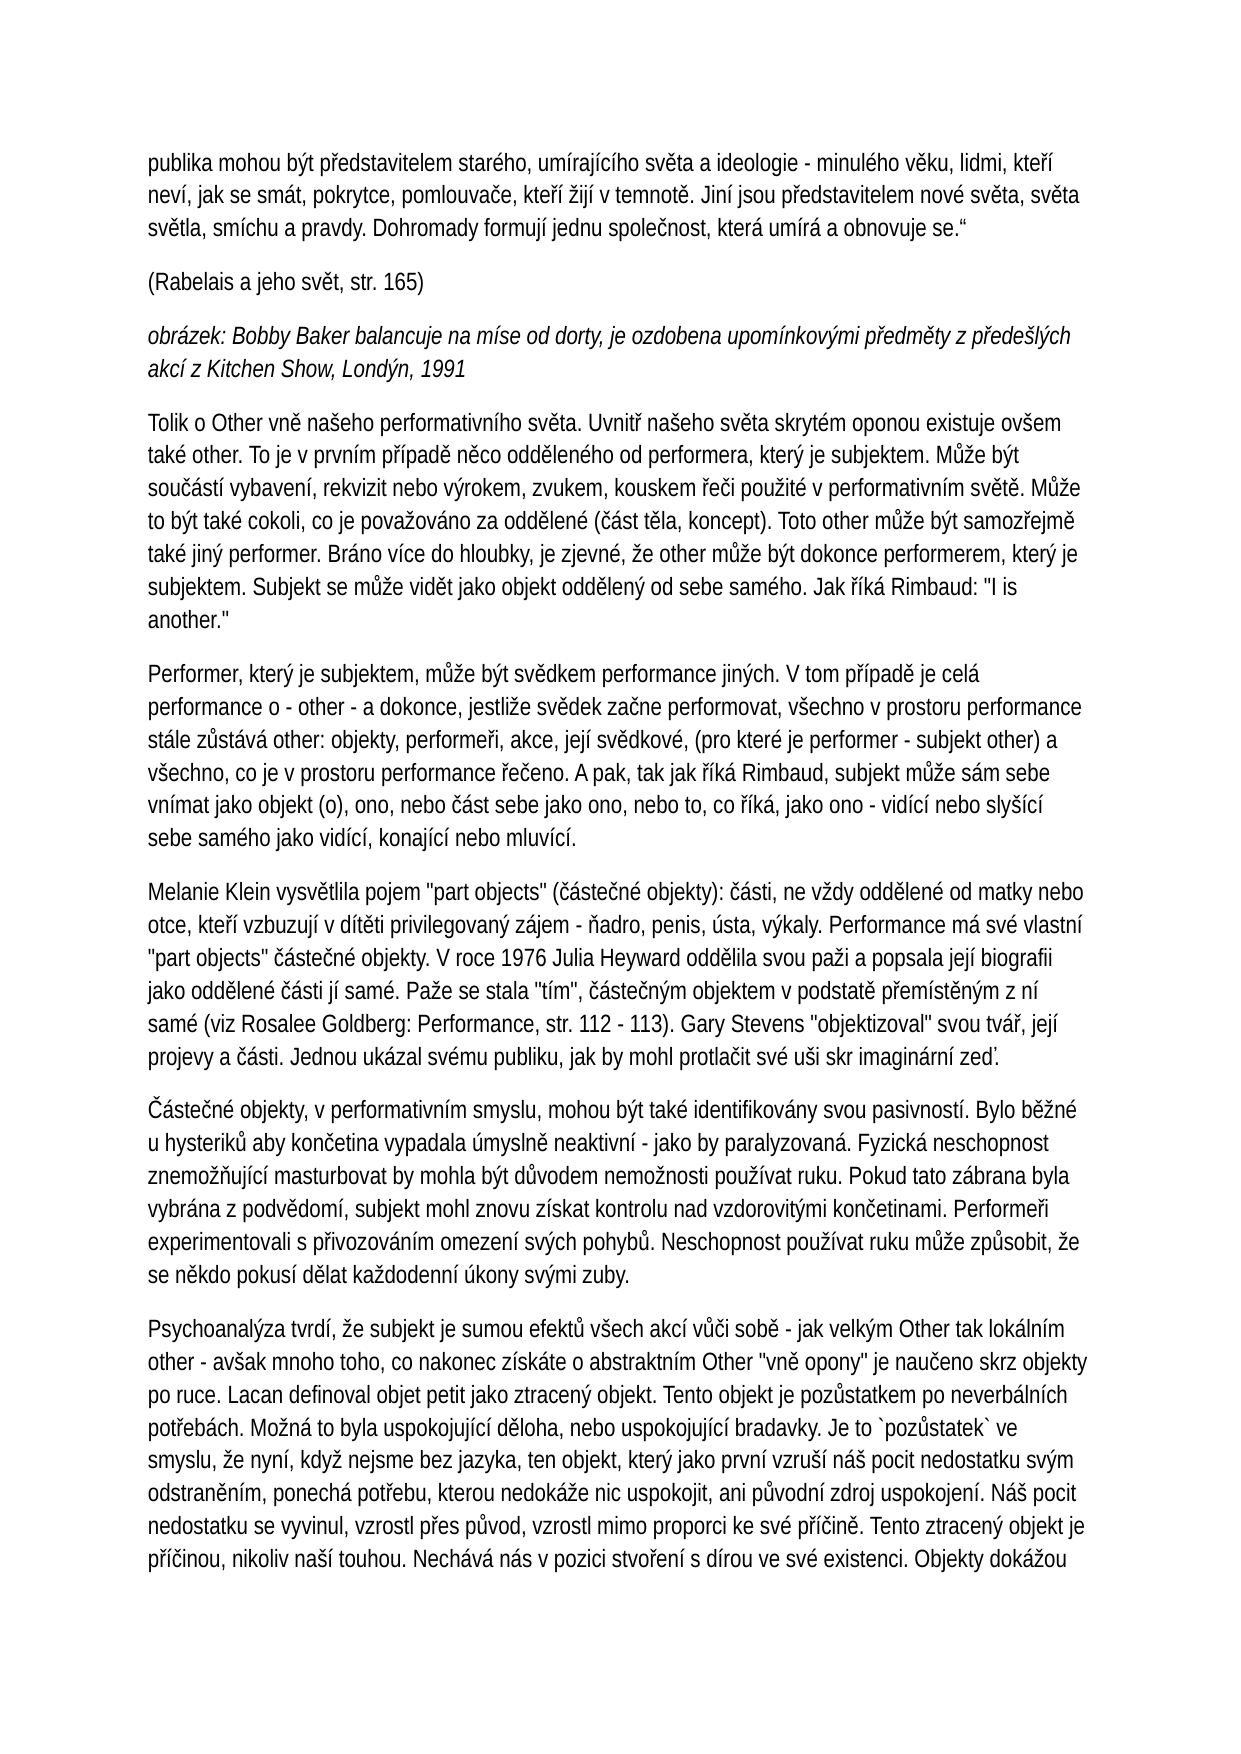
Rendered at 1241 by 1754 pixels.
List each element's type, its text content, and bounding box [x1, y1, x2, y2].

text obrázek: Bobby Baker balancuje na míse od dorty, je ozdobena upomínkovými předměty z předešlých akcí z Kitchen Show, Londýn, 1991 [148, 321, 1093, 382]
text Psychoanalýza tvrdí, že subjekt je sumou efektů všech akcí vůči sobě - jak velkým Other tak lokálním other - avšak mnoho toho, co nakonec získáte o abstraktním Other "vně opony" je naučeno skrz objekty po ruce. Lacan definoval objet petit jako ztracený objekt. Tento objekt je pozůstatkem po neverbálních potřebách. Možná to byla uspokojující děloha, nebo uspokojující bradavky. Je to `pozůstatek` ve smyslu, že nyní, když nejsme bez jazyka, ten objekt, který jako první vzruší náš pocit nedostatku svým odstraněním, ponechá potřebu, kterou nedokáže nic uspokojit, ani původní zdroj uspokojení. Náš pocit nedostatku se vyvinul, vzrostl přes původ, vzrostl mimo proporci ke své příčině. Tento ztracený objekt je příčinou, nikoliv naší touhou. Nechává nás v pozici stvoření s dírou ve své existenci. Objekty dokážou [148, 1314, 1093, 1573]
text Performer, který je subjektem, může být svědkem performance jiných. V tom případě je celá performance o - other - a dokonce, jestliže svědek začne performovat, všechno v prostoru performance stále zůstává other: objekty, performeři, akce, její svědkové, (pro které je performer - subjekt other) a všechno, co je v prostoru performance řečeno. A pak, tak jak říká Rimbaud, subjekt může sám sebe vnímat jako objekt (o), ono, nebo část sebe jako ono, nebo to, co říká, jako ono - vidící nebo slyšící sebe samého jako vidící, konající nebo mluvící. [148, 659, 1093, 852]
text Tolik o Other vně našeho performativního světa. Uvnitř našeho světa skrytém oponou existuje ovšem také other. To je v prvním případě něco odděleného od performera, který je subjektem. Může být součástí vybavení, rekvizit nebo výrokem, zvukem, kouskem řeči použité v performativním světě. Může to být také cokoli, co je považováno za oddělené (část těla, koncept). Toto other může být samozřejmě také jiný performer. Bráno více do hloubky, je zjevné, že other může být dokonce performerem, který je subjektem. Subjekt se může vidět jako objekt oddělený od sebe samého. Jak říká Rimbaud: "I is another." [148, 408, 1093, 634]
text publika mohou být představitelem starého, umírajícího světa a ideologie - minulého věku, lidmi, kteří neví, jak se smát, pokrytce, pomlouvače, kteří žijí v temnotě. Jiní jsou představitelem nové světa, světa světla, smíchu a pravdy. Dohromady formují jednu společnost, která umírá a obnovuje se.“ [148, 148, 1093, 242]
text Melanie Klein vysvětlila pojem "part objects" (částečné objekty): části, ne vždy oddělené od matky nebo otce, kteří vzbuzují v dítěti privilegovaný zájem - ňadro, penis, ústa, výkaly. Performance má své vlastní "part objects" částečné objekty. V roce 1976 Julia Heyward oddělila svou paži a popsala její biografii jako oddělené části jí samé. Paže se stala "tím", částečným objektem v podstatě přemístěným z ní samé (viz Rosalee Goldberg: Performance, str. 112 - 113). Gary Stevens "objektizoval" svou tvář, její projevy a části. Jednou ukázal svému publiku, jak by mohl protlačit své uši skr imaginární zeď. [148, 877, 1093, 1070]
text (Rabelais a jeho svět, str. 165) [148, 267, 1093, 296]
text Částečné objekty, v performativním smyslu, mohou být také identifikovány svou pasivností. Bylo běžné u hysteriků aby končetina vypadala úmyslně neaktivní - jako by paralyzovaná. Fyzická neschopnost znemožňující masturbovat by mohla být důvodem nemožnosti používat ruku. Pokud tato zábrana byla vybrána z podvědomí, subjekt mohl znovu získat kontrolu nad vzdorovitými končetinami. Performeři experimentovali s přivozováním omezení svých pohybů. Neschopnost používat ruku může způsobit, že se někdo pokusí dělat každodenní úkony svými zuby. [148, 1096, 1093, 1289]
